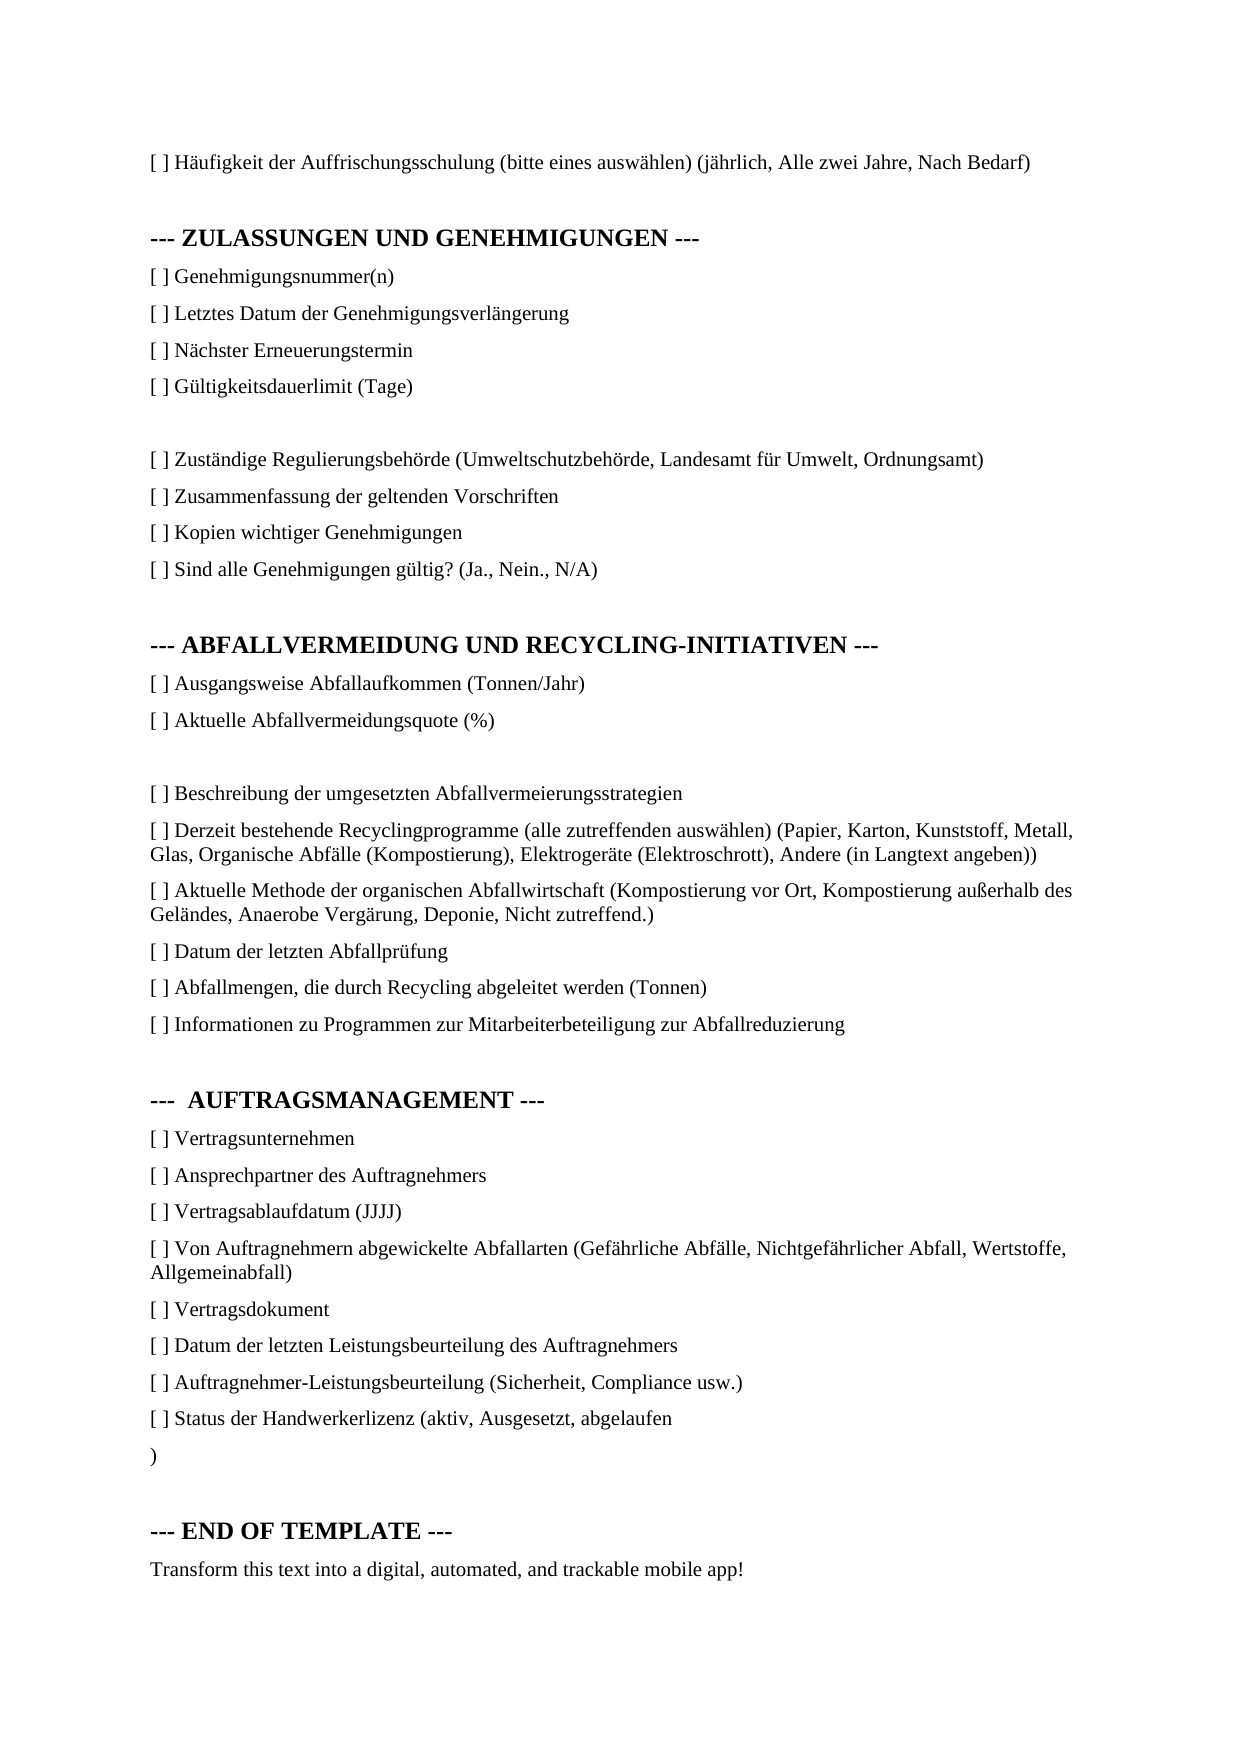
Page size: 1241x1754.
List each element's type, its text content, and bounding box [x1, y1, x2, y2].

text [ ] Gültigkeitsdauerlimit (Tage) [150, 374, 1090, 398]
text [ ] Ansprechpartner des Auftragnehmers [150, 1163, 1090, 1187]
text [ ] Vertragsunternehmen [150, 1126, 1090, 1150]
text [ ] Zusammenfassung der geltenden Vorschriften [150, 484, 1090, 508]
text Transform this text into a digital, automated, and trackable mobile app! [150, 1557, 1090, 1581]
text [ ] Aktuelle Abfallvermeidungsquote (%) [150, 708, 1090, 732]
text [ ] Ausgangsweise Abfallaufkommen (Tonnen/Jahr) [150, 671, 1090, 695]
text [ ] Kopien wichtiger Genehmigungen [150, 520, 1090, 544]
text [ ] Nächster Erneuerungstermin [150, 337, 1090, 362]
text --- ABFALLVERMEIDUNG UND RECYCLING-INITIATIVEN --- [150, 630, 1090, 659]
text [ ] Letztes Datum der Genehmigungsverlängerung [150, 301, 1090, 325]
text ) [150, 1443, 1090, 1467]
text [ ] Abfallmengen, die durch Recycling abgeleitet werden (Tonnen) [150, 975, 1090, 999]
text [ ] Beschreibung der umgesetzten Abfallvermeierungsstrategien [150, 781, 1090, 805]
text [ ] Von Auftragnehmern abgewickelte Abfallarten (Gefährliche Abfälle, Nichtgefährlicher Abfall, Wertstoffe, Allgemeinabfall) [150, 1236, 1090, 1284]
text [ ] Sind alle Genehmigungen gültig? (Ja., Nein., N/A) [150, 557, 1090, 581]
text [ ] Genehmigungsnummer(n) [150, 264, 1090, 288]
text [ ] Datum der letzten Abfallprüfung [150, 939, 1090, 963]
text --- END OF TEMPLATE --- [150, 1516, 1090, 1545]
text --- AUFTRAGSMANAGEMENT --- [150, 1085, 1090, 1114]
text [ ] Datum der letzten Leistungsbeurteilung des Auftragnehmers [150, 1333, 1090, 1357]
text [ ] Häufigkeit der Auffrischungsschulung (bitte eines auswählen) (jährlich, Alle zwei Jahre, Nach Bedarf) [150, 150, 1090, 174]
text [ ] Auftragnehmer-Leistungsbeurteilung (Sicherheit, Compliance usw.) [150, 1370, 1090, 1394]
text --- ZULASSUNGEN UND GENEHMIGUNGEN --- [150, 223, 1090, 252]
text [ ] Derzeit bestehende Recyclingprogramme (alle zutreffenden auswählen) (Papier, Karton, Kunststoff, Metall, Glas, Organische Abfälle (Kompostierung), Elektrogeräte (Elektroschrott), Andere (in Langtext angeben)) [150, 817, 1090, 866]
text [ ] Informationen zu Programmen zur Mitarbeiterbeteiligung zur Abfallreduzierung [150, 1012, 1090, 1036]
text [ ] Zuständige Regulierungsbehörde (Umweltschutzbehörde, Landesamt für Umwelt, Ordnungsamt) [150, 447, 1090, 471]
text [ ] Vertragsdokument [150, 1297, 1090, 1321]
text [ ] Aktuelle Methode der organischen Abfallwirtschaft (Kompostierung vor Ort, Kompostierung außerhalb des Geländes, Anaerobe Vergärung, Deponie, Nicht zutreffend.) [150, 878, 1090, 926]
text [ ] Vertragsablaufdatum (JJJJ) [150, 1199, 1090, 1223]
text [ ] Status der Handwerkerlizenz (aktiv, Ausgesetzt, abgelaufen [150, 1406, 1090, 1430]
